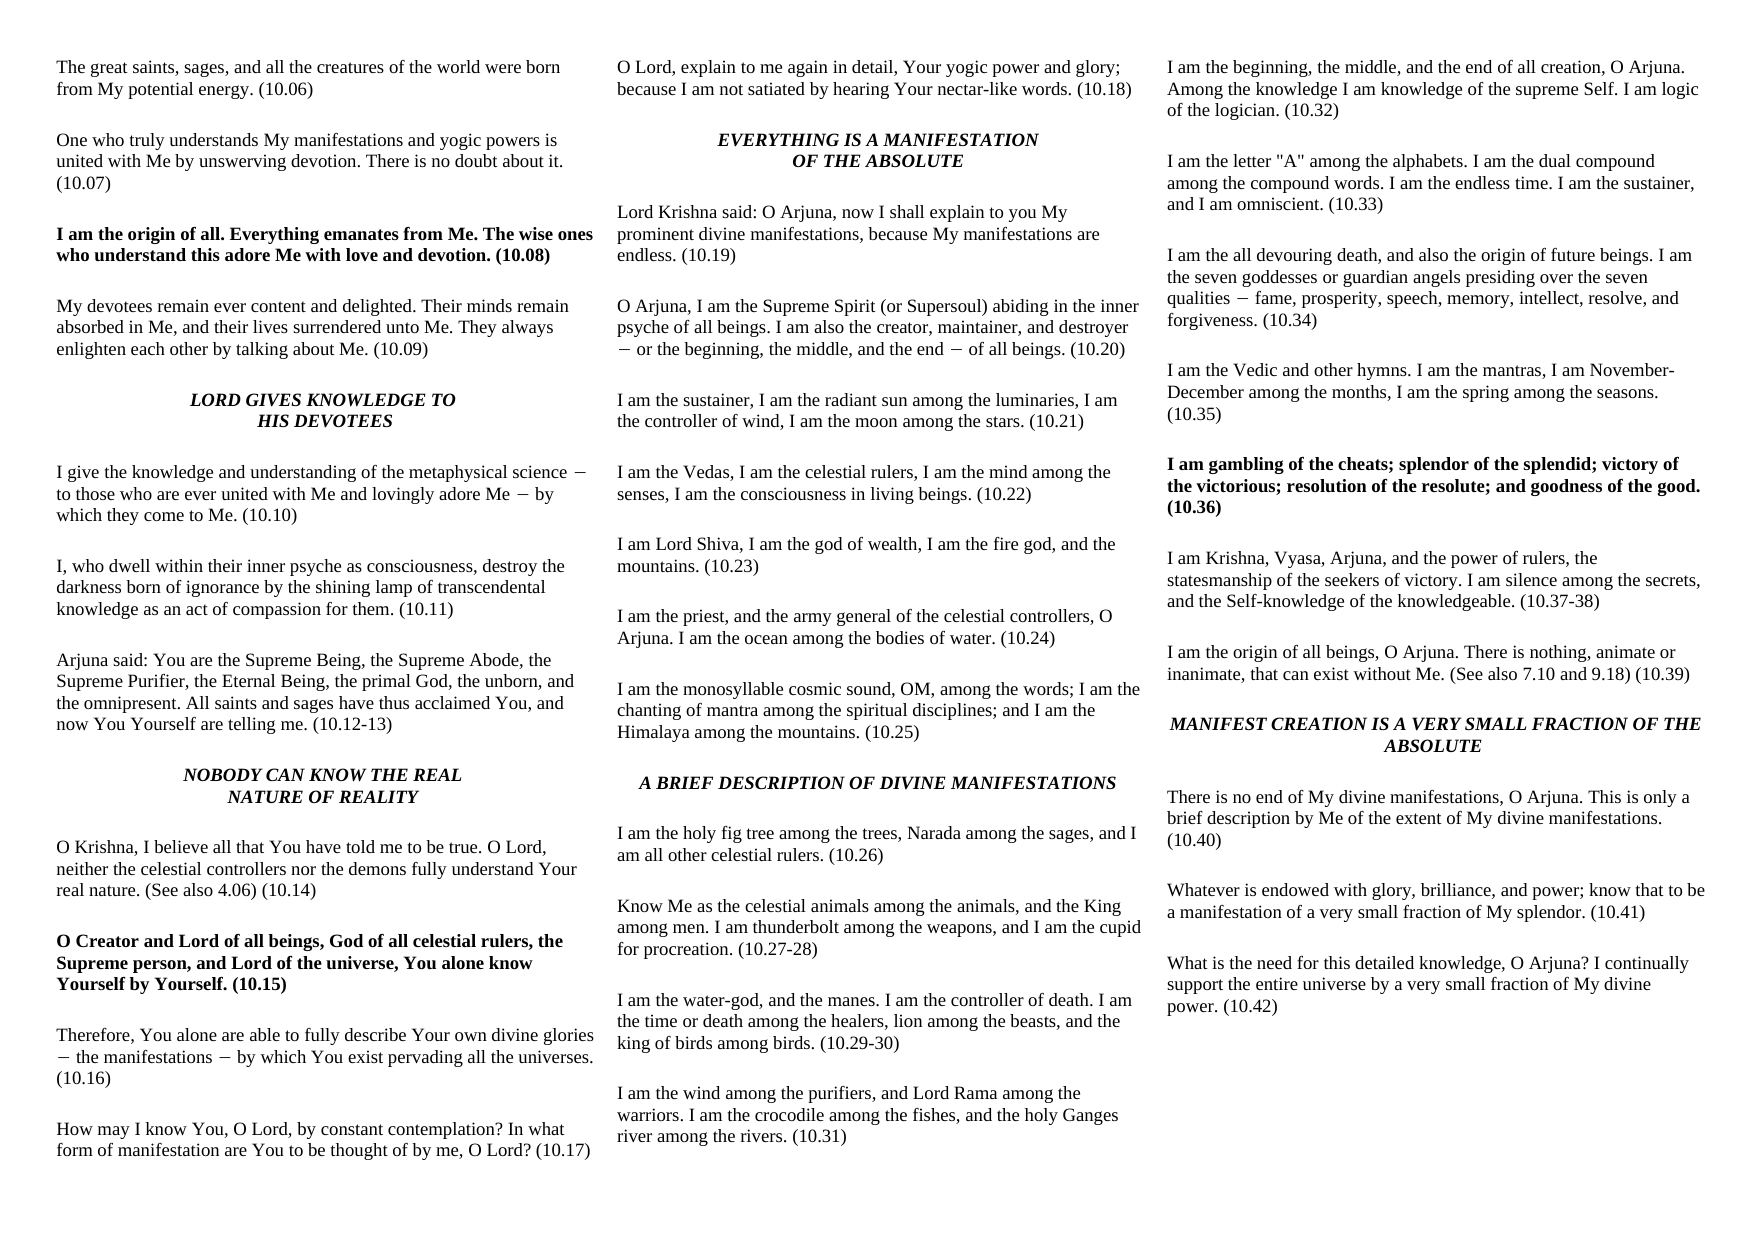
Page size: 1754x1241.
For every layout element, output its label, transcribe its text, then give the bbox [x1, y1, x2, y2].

text Therefore, You alone are able to fully describe Your own divine glories  the manifestations  by which You exist pervading all the universes. (10.16) [56, 1024, 596, 1089]
text I am the all devouring death, and also the origin of future beings. I am the seven goddesses or guardian angels presiding over the seven qualities  fame, prosperity, speech, memory, intellect, resolve, and forgiveness. (10.34) [1167, 244, 1706, 330]
text O Creator and Lord of all beings, God of all celestial rulers, the Supreme person, and Lord of the universe, You alone know Yourself by Yourself. (10.15) [56, 930, 596, 995]
text The great saints, sages, and all the creatures of the world were born from My potential energy. (10.06) [56, 56, 596, 99]
text I am the monosyllable cosmic sound, OM, among the words; I am the chanting of mantra among the spiritual disciplines; and I am the Himalaya among the mountains. (10.25) [617, 678, 1146, 742]
text O Krishna, I believe all that You have told me to be true. O Lord, neither the celestial controllers nor the demons fully understand Your real nature. (See also 4.06) (10.14) [56, 836, 596, 901]
text I am the origin of all beings, O Arjuna. There is nothing, animate or inanimate, that can exist without Me. (See also 7.10 and 9.18) (10.39) [1167, 641, 1706, 684]
text I, who dwell within their inner psyche as consciousness, destroy the darkness born of ignorance by the shining lamp of transcendental knowledge as an act of compassion for them. (10.11) [56, 555, 596, 619]
text I am the Vedic and other hymns. I am the mantras, I am November-December among the months, I am the spring among the seasons. (10.35) [1167, 359, 1706, 424]
text I am the beginning, the middle, and the end of all creation, O Arjuna. Among the knowledge I am knowledge of the supreme Self. I am logic of the logician. (10.32) [1167, 56, 1706, 121]
text How may I know You, O Lord, by constant contemplation? In what form of manifestation are You to be thought of by me, O Lord? (10.17) [56, 1118, 596, 1161]
text O Arjuna, I am the Supreme Spirit (or Supersoul) abiding in the inner psyche of all beings. I am also the creator, maintainer, and destroyer  or the beginning, the middle, and the end  of all beings. (10.20) [617, 295, 1146, 359]
text Know Me as the celestial animals among the animals, and the King among men. I am thunderbolt among the weapons, and I am the cupid for procreation. (10.27-28) [617, 894, 1146, 959]
text I am the Vedas, I am the celestial rulers, I am the mind among the senses, I am the consciousness in living beings. (10.22) [617, 461, 1146, 504]
text My devotees remain ever content and delighted. Their minds remain absorbed in Me, and their lives surrendered unto Me. They always enlighten each other by talking about Me. (10.09) [56, 295, 596, 359]
text What is the need for this detailed knowledge, O Arjuna? I continually support the entire universe by a very small fraction of My divine power. (10.42) [1167, 952, 1706, 1016]
text There is no end of My divine manifestations, O Arjuna. This is only a brief description by Me of the extent of My divine manifestations. (10.40) [1167, 786, 1706, 850]
text I am the priest, and the army general of the celestial controllers, O Arjuna. I am the ocean among the bodies of water. (10.24) [617, 605, 1146, 648]
text LORD GIVES KNOWLEDGE TO HIS DEVOTEES [56, 388, 596, 432]
text I am the origin of all. Everything emanates from Me. The wise ones who understand this adore Me with love and devotion. (10.08) [56, 222, 596, 266]
text MANIFEST CREATION IS A VERY SMALL FRACTION OF THE ABSOLUTE [1167, 713, 1706, 756]
text I am Lord Shiva, I am the god of wealth, I am the fire god, and the mountains. (10.23) [617, 533, 1146, 576]
text I am the holy fig tree among the trees, Narada among the sages, and I am all other celestial rulers. (10.26) [617, 822, 1146, 865]
text Whatever is endowed with glory, brilliance, and power; know that to be a manifestation of a very small fraction of My splendor. (10.41) [1167, 879, 1706, 922]
text NOBODY CAN KNOW THE REAL NATURE OF REALITY [56, 764, 596, 807]
text I am the wind among the purifiers, and Lord Rama among the warriors. I am the crocodile among the fishes, and the holy Ganges river among the rivers. (10.31) [617, 1082, 1146, 1147]
text I am gambling of the cheats; splendor of the splendid; victory of the victorious; resolution of the resolute; and goodness of the good. (10.36) [1167, 453, 1706, 518]
text A BRIEF DESCRIPTION OF DIVINE MANIFESTATIONS [617, 772, 1146, 793]
text I am Krishna, Vyasa, Arjuna, and the power of rulers, the statesmanship of the seekers of victory. I am silence among the secrets, and the Self-knowledge of the knowledgeable. (10.37-38) [1167, 547, 1706, 612]
text I am the sustainer, I am the radiant sun among the luminaries, I am the controller of wind, I am the moon among the stars. (10.21) [617, 388, 1146, 432]
text I am the water-god, and the manes. I am the controller of death. I am the time or death among the healers, lion among the beasts, and the king of birds among birds. (10.29-30) [617, 988, 1146, 1053]
text Lord Krishna said: O Arjuna, now I shall explain to you My prominent divine manifestations, because My manifestations are endless. (10.19) [617, 201, 1146, 266]
text I am the letter "A" among the alphabets. I am the dual compound among the compound words. I am the endless time. I am the sustainer, and I am omniscient. (10.33) [1167, 150, 1706, 215]
text Arjuna said: You are the Supreme Being, the Supreme Abode, the Supreme Purifier, the Eternal Being, the primal God, the unborn, and the omnipresent. All saints and sages have thus acclaimed You, and now You Yourself are telling me. (10.12-13) [56, 648, 596, 735]
text O Lord, explain to me again in detail, Your yogic power and glory; because I am not satiated by hearing Your nectar-like words. (10.18) [617, 56, 1146, 99]
text EVERYTHING IS A MANIFESTATION OF THE ABSOLUTE [617, 128, 1146, 172]
text I give the knowledge and understanding of the metaphysical science  to those who are ever united with Me and lovingly adore Me  by which they come to Me. (10.10) [56, 461, 596, 526]
text One who truly understands My manifestations and yogic powers is united with Me by unswerving devotion. There is no doubt about it. (10.07) [56, 128, 596, 193]
